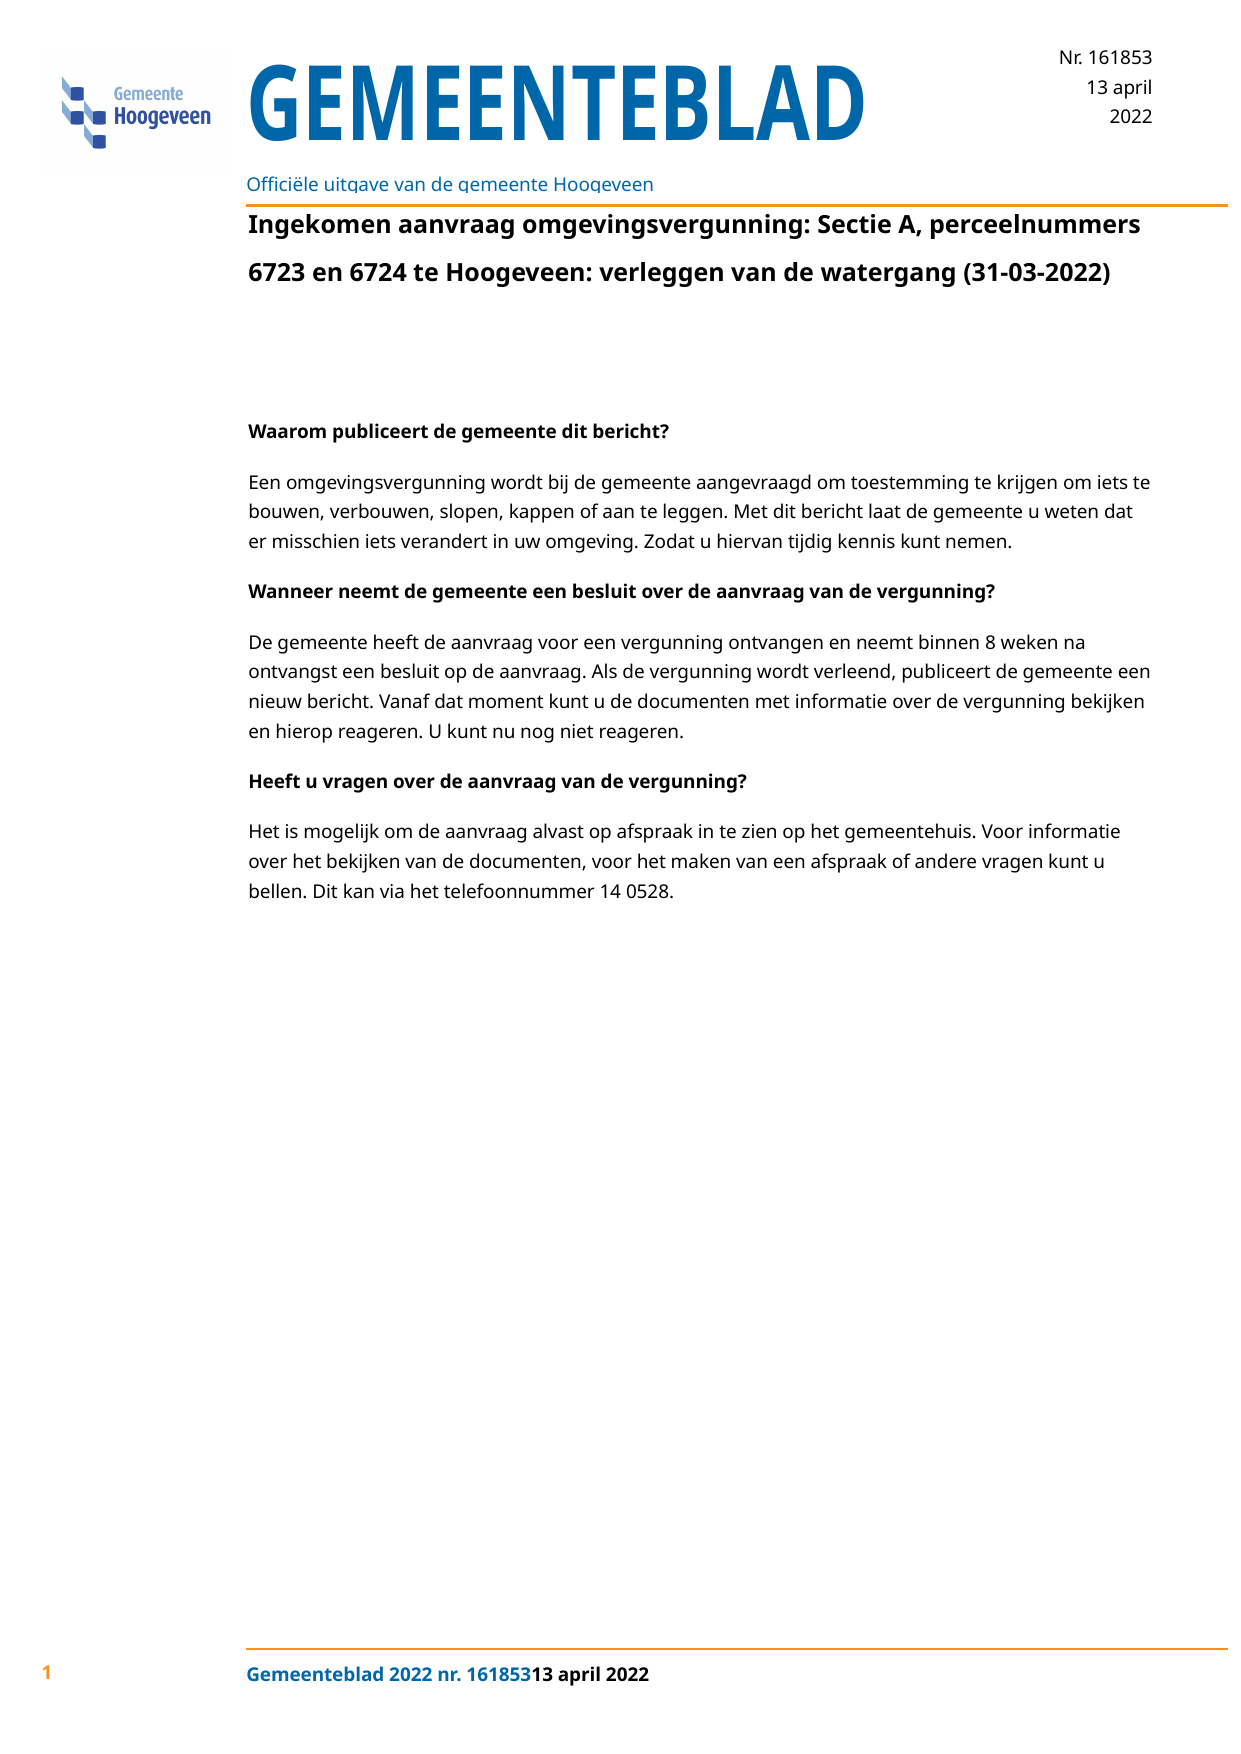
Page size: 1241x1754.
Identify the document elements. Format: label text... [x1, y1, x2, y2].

text Ingekomen aanvraag omgevingsvergunning: Sectie A, perceelnummers 6723 en 6724 te Hoogeveen: verleggen van de watergang (31-03-2022) [248, 207, 1152, 288]
text Het is mogelijk om de aanvraag alvast op afspraak in te zien op het gemeentehuis. Voor informatie over het bekijken van de documenten, voor het maken van een afspraak of andere vragen kunt u bellen. Dit kan via het telefoonnummer 14 0528. [248, 819, 1152, 904]
text Heeft u vragen over de aanvraag van de vergunning? [248, 768, 1152, 794]
picture [41, 47, 231, 172]
text Waarom publiceert de gemeente dit bericht? [248, 419, 1152, 444]
text De gemeente heeft de aanvraag voor een vergunning ontvangen en neemt binnen 8 weken na ontvangst een besluit op de aanvraag. Als de vergunning wordt verleend, publiceert de gemeente een nieuw bericht. Vanaf dat moment kunt u de documenten met informatie over de vergunning bekijken en hierop reageren. U kunt nu nog niet reageren. [248, 629, 1152, 744]
text Wanneer neemt de gemeente een besluit over de aanvraag van de vergunning? [248, 579, 1152, 604]
text Een omgevingsvergunning wordt bij de gemeente aangevraagd om toestemming te krijgen om iets te bouwen, verbouwen, slopen, kappen of aan te leggen. Met dit bericht laat de gemeente u weten dat er misschien iets verandert in uw omgeving. Zodat u hiervan tijdig kennis kunt nemen. [248, 469, 1152, 554]
